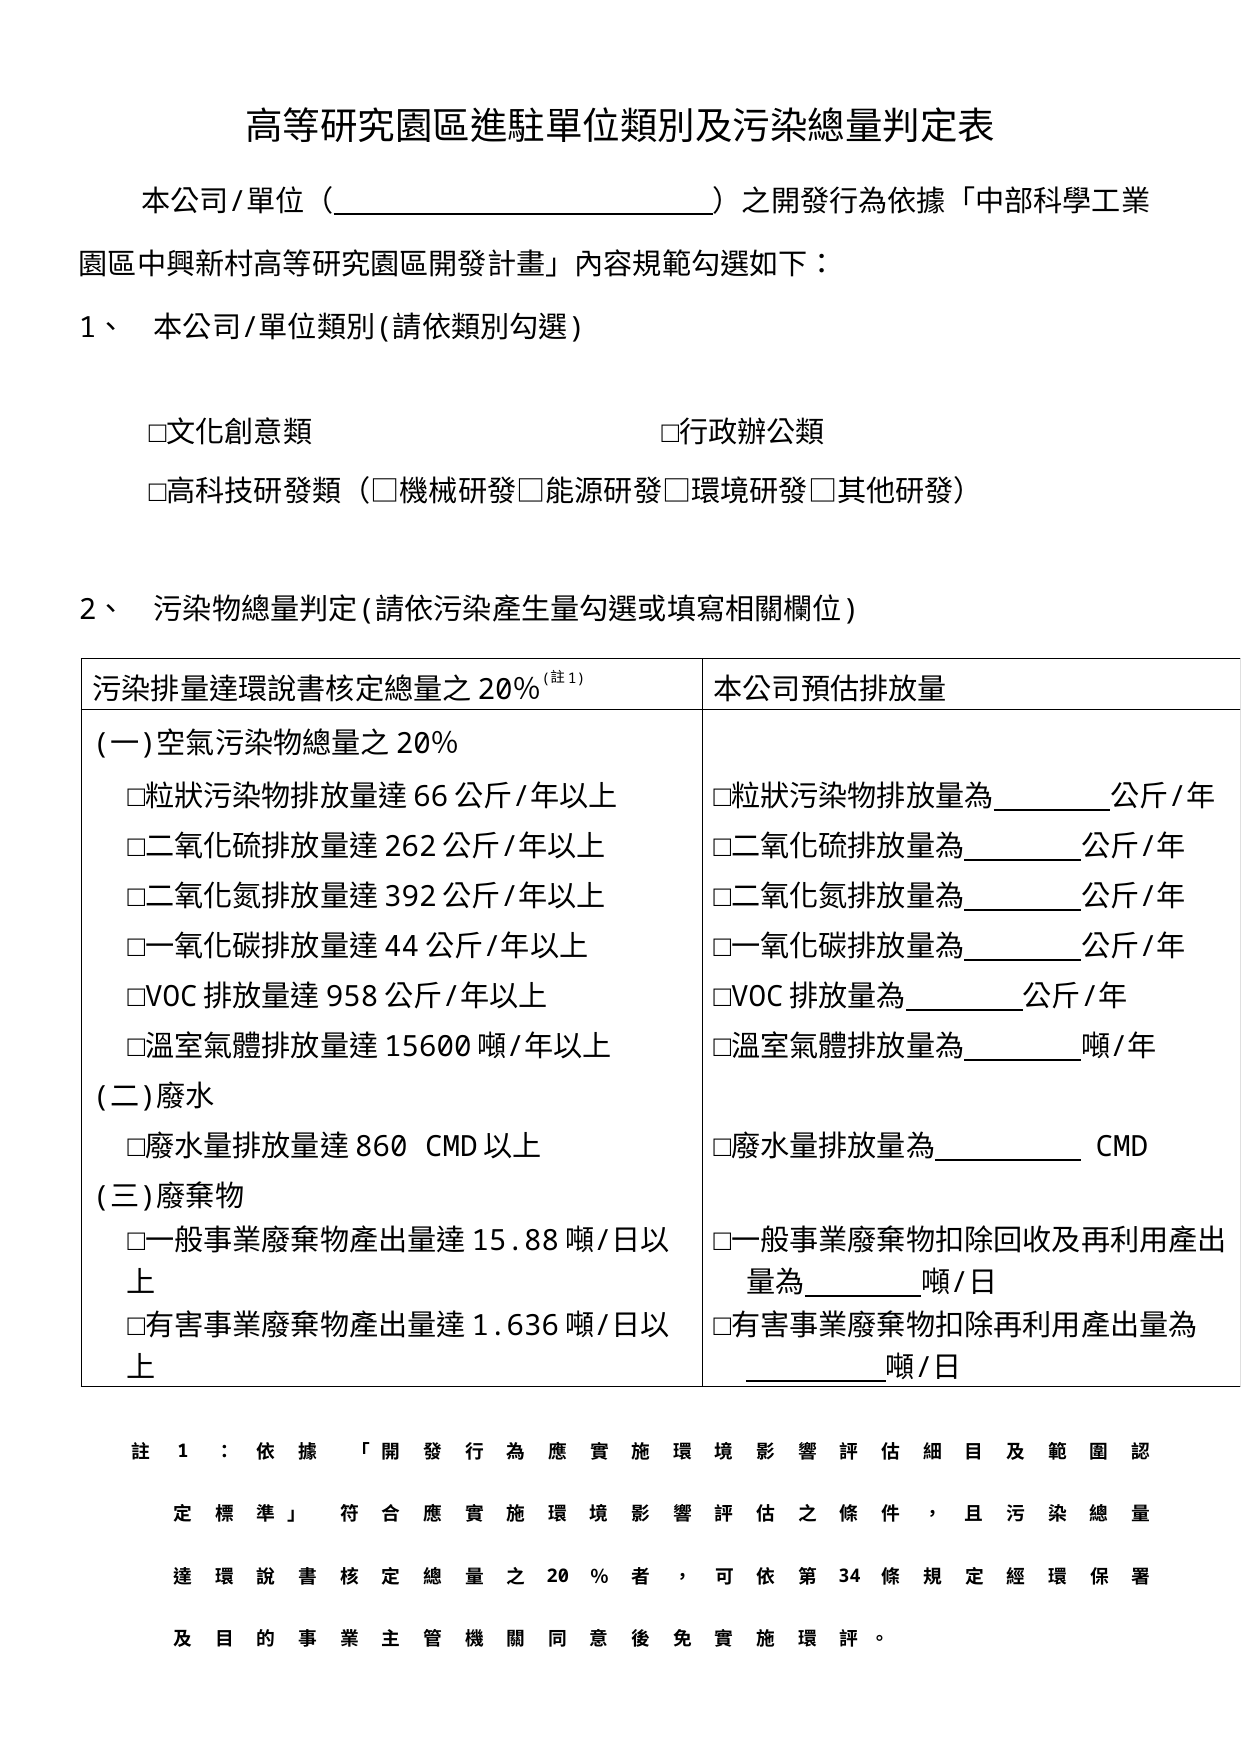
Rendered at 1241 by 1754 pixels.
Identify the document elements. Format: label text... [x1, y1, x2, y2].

table_cell □粒狀污染物排放量為 公斤/年 [703, 767, 1240, 817]
table_cell □一氧化碳排放量為 公斤/年 [703, 917, 1240, 967]
table_cell □廢水量排放量為 CMD [703, 1117, 1240, 1167]
table_cell □有害事業廢棄物產出量達1.636噸/日以上 [82, 1301, 702, 1386]
table_cell □二氧化氮排放量達392公斤/年以上 [82, 867, 702, 917]
table_cell □一般事業廢棄物產出量達15.88噸/日以上 [82, 1217, 702, 1301]
table_cell □VOC排放量為 公斤/年 [703, 967, 1240, 1017]
table_cell (三)廢棄物 [82, 1167, 702, 1217]
table_cell □二氧化硫排放量為 公斤/年 [703, 817, 1240, 867]
table_cell □VOC排放量達958公斤/年以上 [82, 967, 702, 1017]
table_cell □廢水量排放量達860 CMD以上 [82, 1117, 702, 1167]
table_cell [703, 710, 1240, 767]
table_cell □有害事業廢棄物扣除再利用產出量為 噸/日 [703, 1301, 1240, 1386]
table_cell [703, 1167, 1240, 1217]
table_cell □溫室氣體排放量為 噸/年 [703, 1017, 1240, 1067]
table_cell □溫室氣體排放量達15600噸/年以上 [82, 1017, 702, 1067]
table_cell □一般事業廢棄物扣除回收及再利用產出量為 噸/日 [703, 1217, 1240, 1301]
table_header 污染排量達環說書核定總量之20％(註1) [82, 659, 702, 709]
table_cell □二氧化氮排放量為 公斤/年 [703, 867, 1240, 917]
table_cell (二)廢水 [82, 1067, 702, 1117]
table_cell □粒狀污染物排放量達66公斤/年以上 [82, 767, 702, 817]
table_header □行政辦公類 [650, 408, 1164, 467]
list 本公司/單位類別(請依類別勾選) [78, 304, 1162, 346]
table_cell □二氧化硫排放量達262公斤/年以上 [82, 817, 702, 867]
table_cell [703, 1067, 1240, 1117]
table_cell □高科技研發類（□機械研發□能源研發□環境研發□其他研發） [138, 467, 1164, 526]
table_header □文化創意類 [138, 408, 650, 467]
list 污染物總量判定(請依污染產生量勾選或填寫相關欄位) [78, 586, 1162, 628]
table_cell (一)空氣污染物總量之20％ [82, 710, 702, 767]
text 高等研究園區進駐單位類別及污染總量判定表 [78, 96, 1162, 150]
text 註1：依據「開發行為應實施環境影響評估細目及範圍認定標準」符合應實施環境影響評估之條件，且污染總量達環說書核定總量之20％者，可依第34條規定經環保署及目的事業主管機關同意後免實施環評。 [83, 1408, 1162, 1658]
text 本公司/單位（ ）之開發行為依據「中部科學工業園區中興新村高等研究園區開發計畫」內容規範勾選如下： [78, 177, 1162, 283]
table_header 本公司預估排放量 [703, 659, 1240, 709]
table_cell □一氧化碳排放量達44公斤/年以上 [82, 917, 702, 967]
